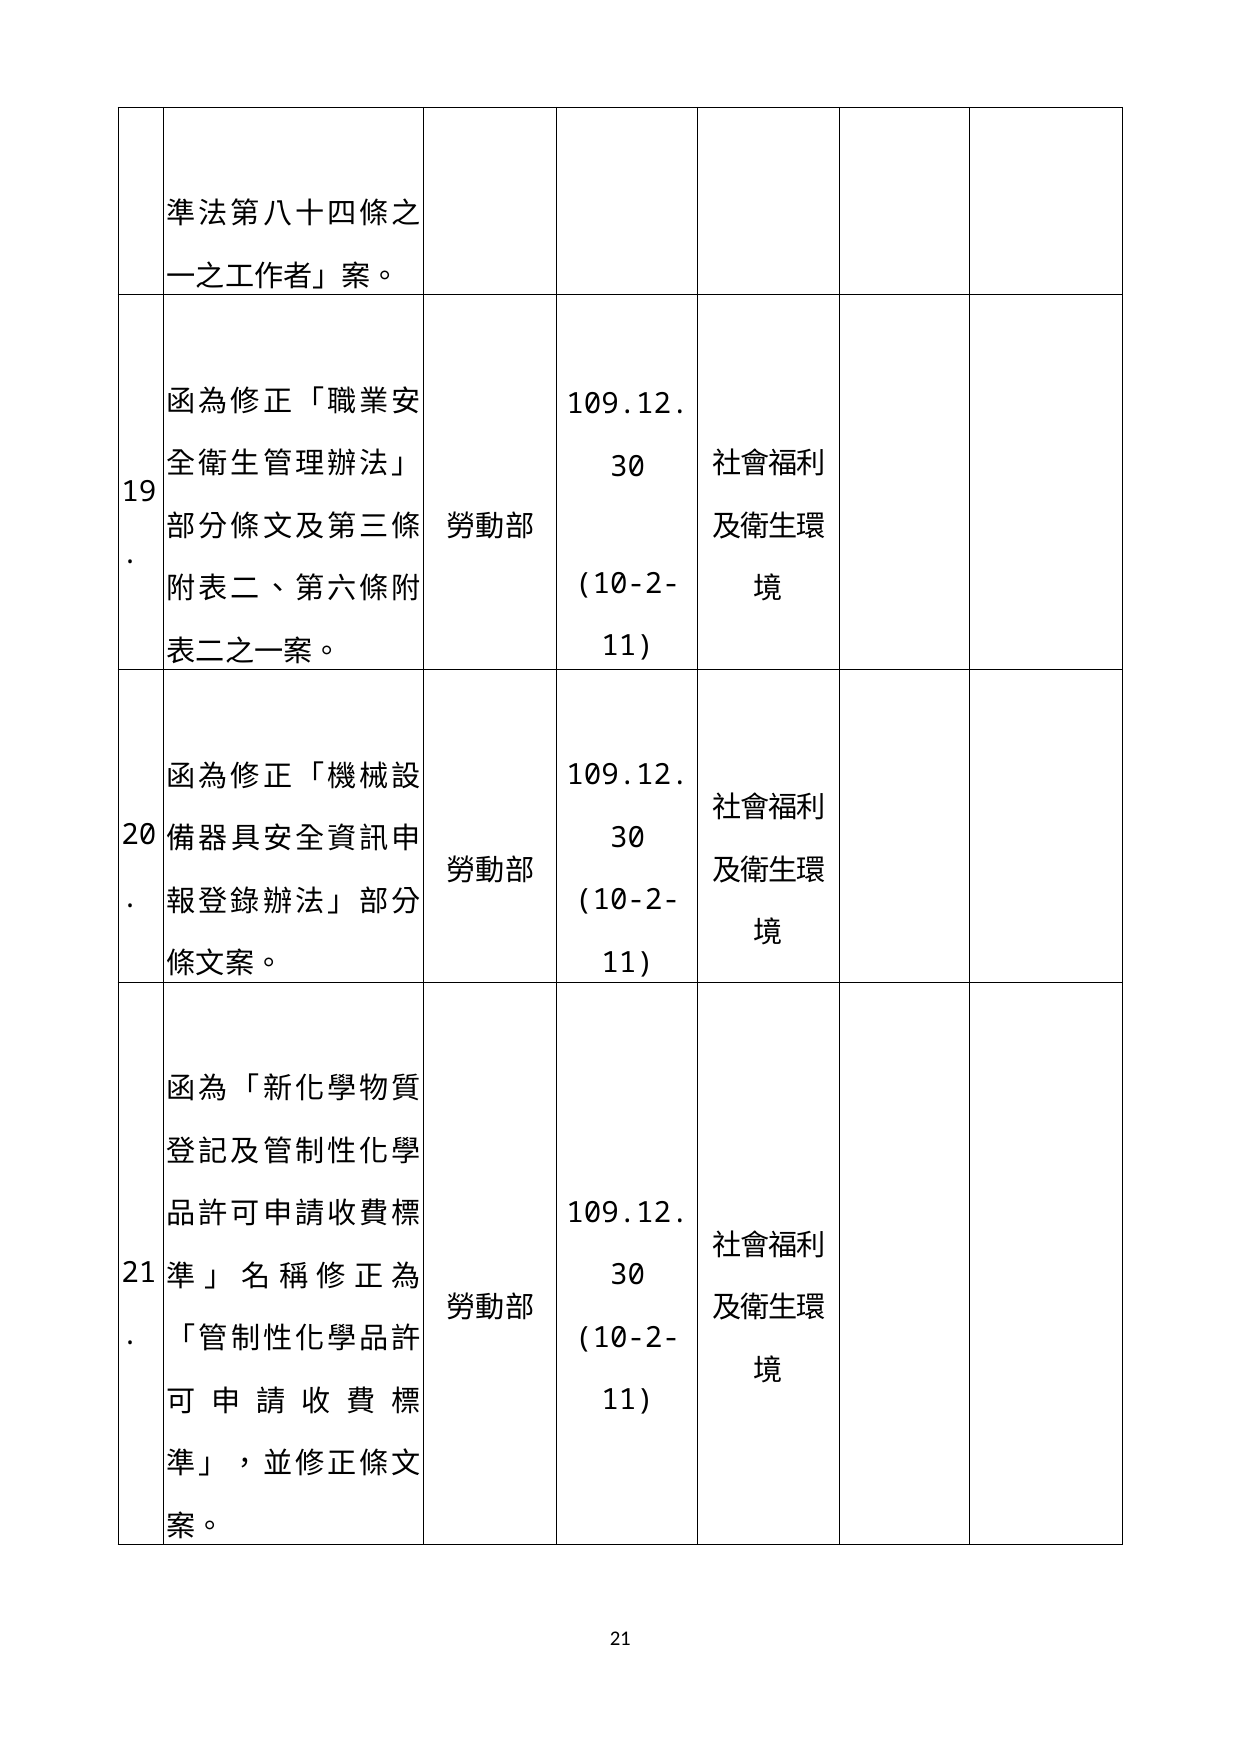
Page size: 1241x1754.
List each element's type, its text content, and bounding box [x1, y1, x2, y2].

table_cell 勞動部 [424, 670, 556, 982]
table_cell 函為「新化學物質登記及管制性化學品許可申請收費標準」名稱修正為「管制性化學品許可申請收費標準」，並修正條文案。 [164, 983, 423, 1544]
table_cell [840, 983, 969, 1544]
table_cell [970, 670, 1122, 982]
table_cell [557, 108, 697, 294]
table_cell [970, 295, 1122, 669]
table_cell [970, 983, 1122, 1544]
table_cell [840, 108, 969, 294]
table_cell 函為修正「機械設備器具安全資訊申報登錄辦法」部分條文案。 [164, 670, 423, 982]
table_cell 109.12.30 (10-2-11) [557, 295, 697, 669]
table_cell 勞動部 [424, 983, 556, 1544]
table_cell [970, 108, 1122, 294]
table_cell 函為修正「職業安全衛生管理辦法」部分條文及第三條附表二、第六條附表二之一案。 [164, 295, 423, 669]
table_cell [424, 108, 556, 294]
table_cell 社會福利及衛生環境 [698, 295, 839, 669]
table_cell [119, 670, 163, 982]
table_cell 勞動部 [424, 295, 556, 669]
table_cell [119, 295, 163, 669]
table_cell 準法第八十四條之一之工作者」案。 [164, 108, 423, 294]
table_cell 社會福利及衛生環境 [698, 983, 839, 1544]
table_cell 109.12.30 (10-2-11) [557, 983, 697, 1544]
table_cell [698, 108, 839, 294]
table_cell [119, 108, 163, 294]
table_cell 109.12.30 (10-2-11) [557, 670, 697, 982]
table_cell [840, 295, 969, 669]
table_cell [119, 983, 163, 1544]
table_cell 社會福利及衛生環境 [698, 670, 839, 982]
table_cell [840, 670, 969, 982]
